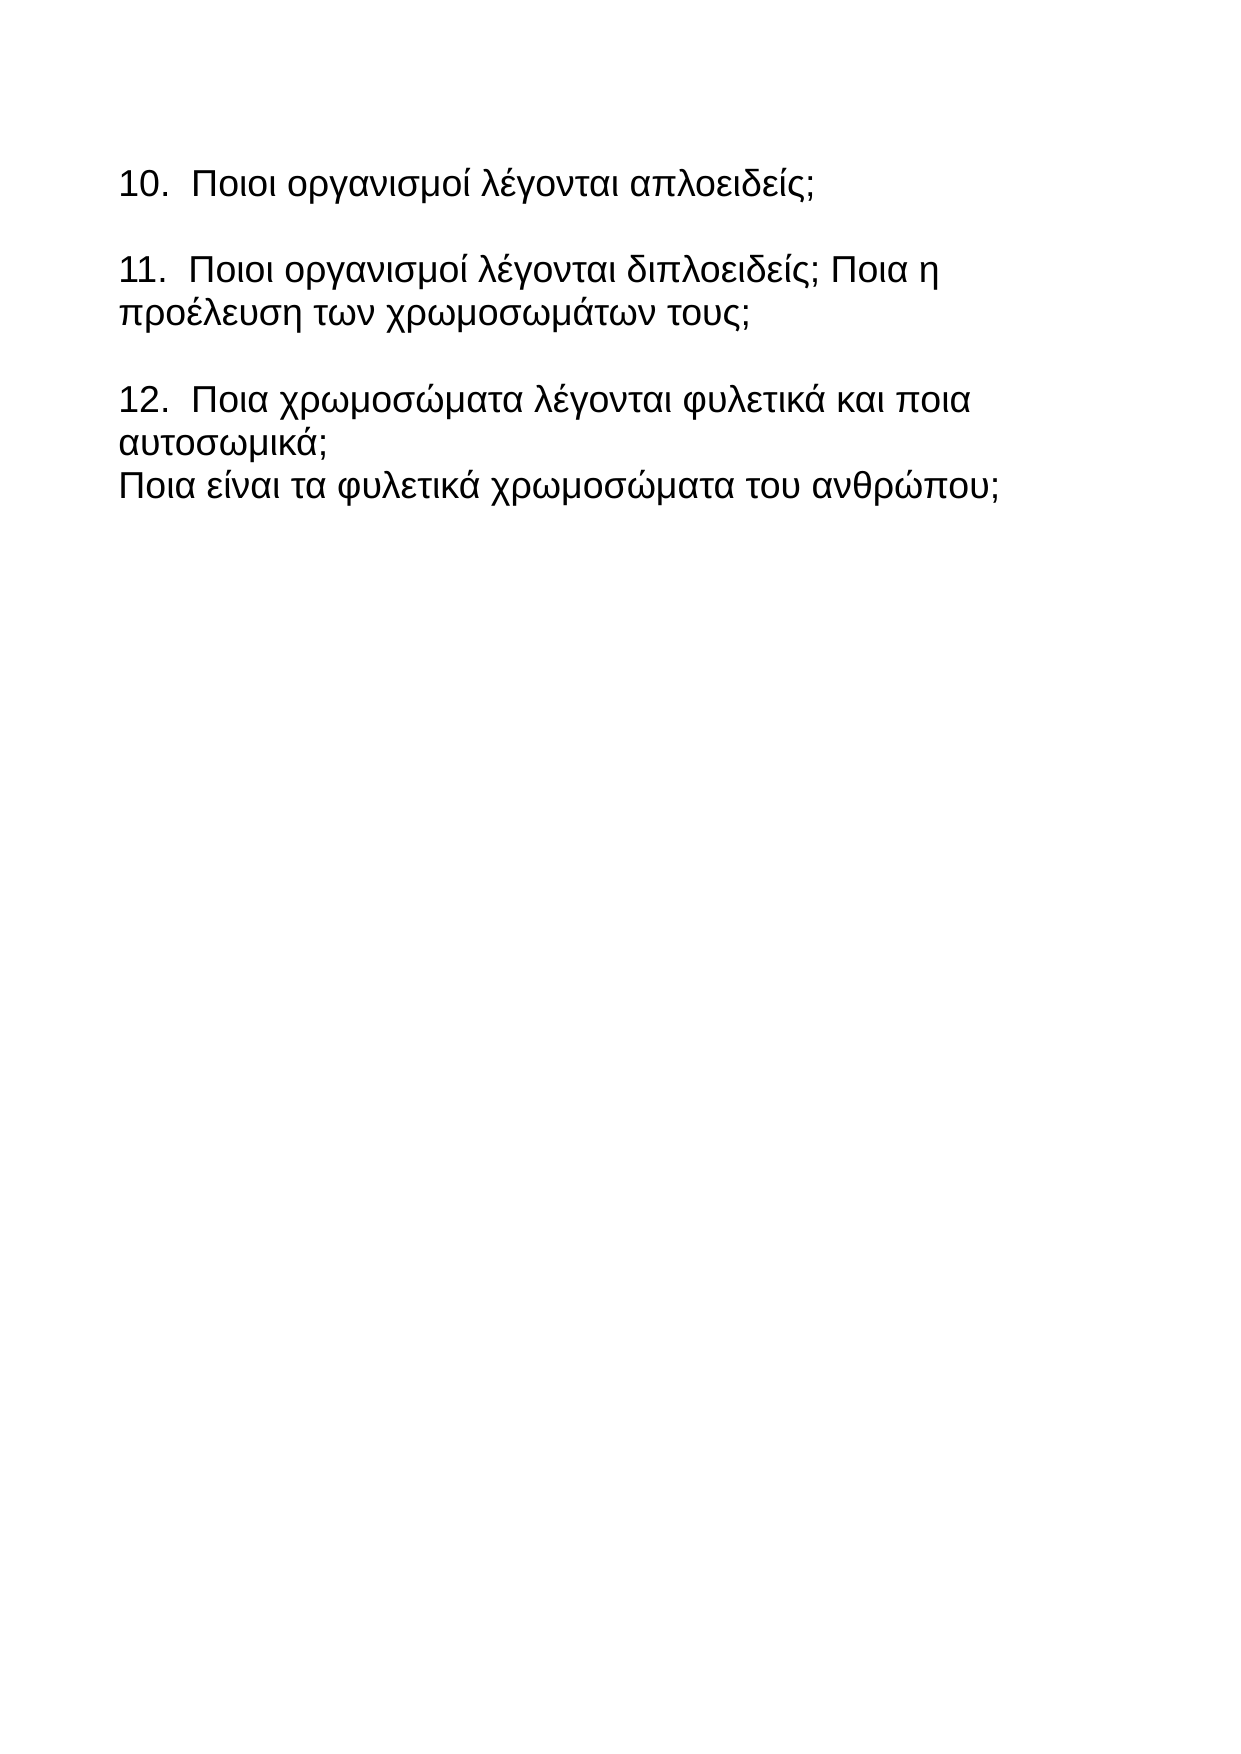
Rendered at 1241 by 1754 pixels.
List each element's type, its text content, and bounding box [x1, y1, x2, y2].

text 10. Ποιοι οργανισμοί λέγονται απλοειδείς; [118, 161, 1122, 204]
text 11. Ποιοι οργανισμοί λέγονται διπλοειδείς; Ποια η προέλευση των χρωμοσωμάτων τους; [118, 247, 1122, 334]
text 12. Ποια χρωμοσώματα λέγονται φυλετικά και ποια αυτοσωμικά; Ποια είναι τα φυλετικά χρωμοσώματα του ανθρώπου; [118, 377, 1122, 506]
